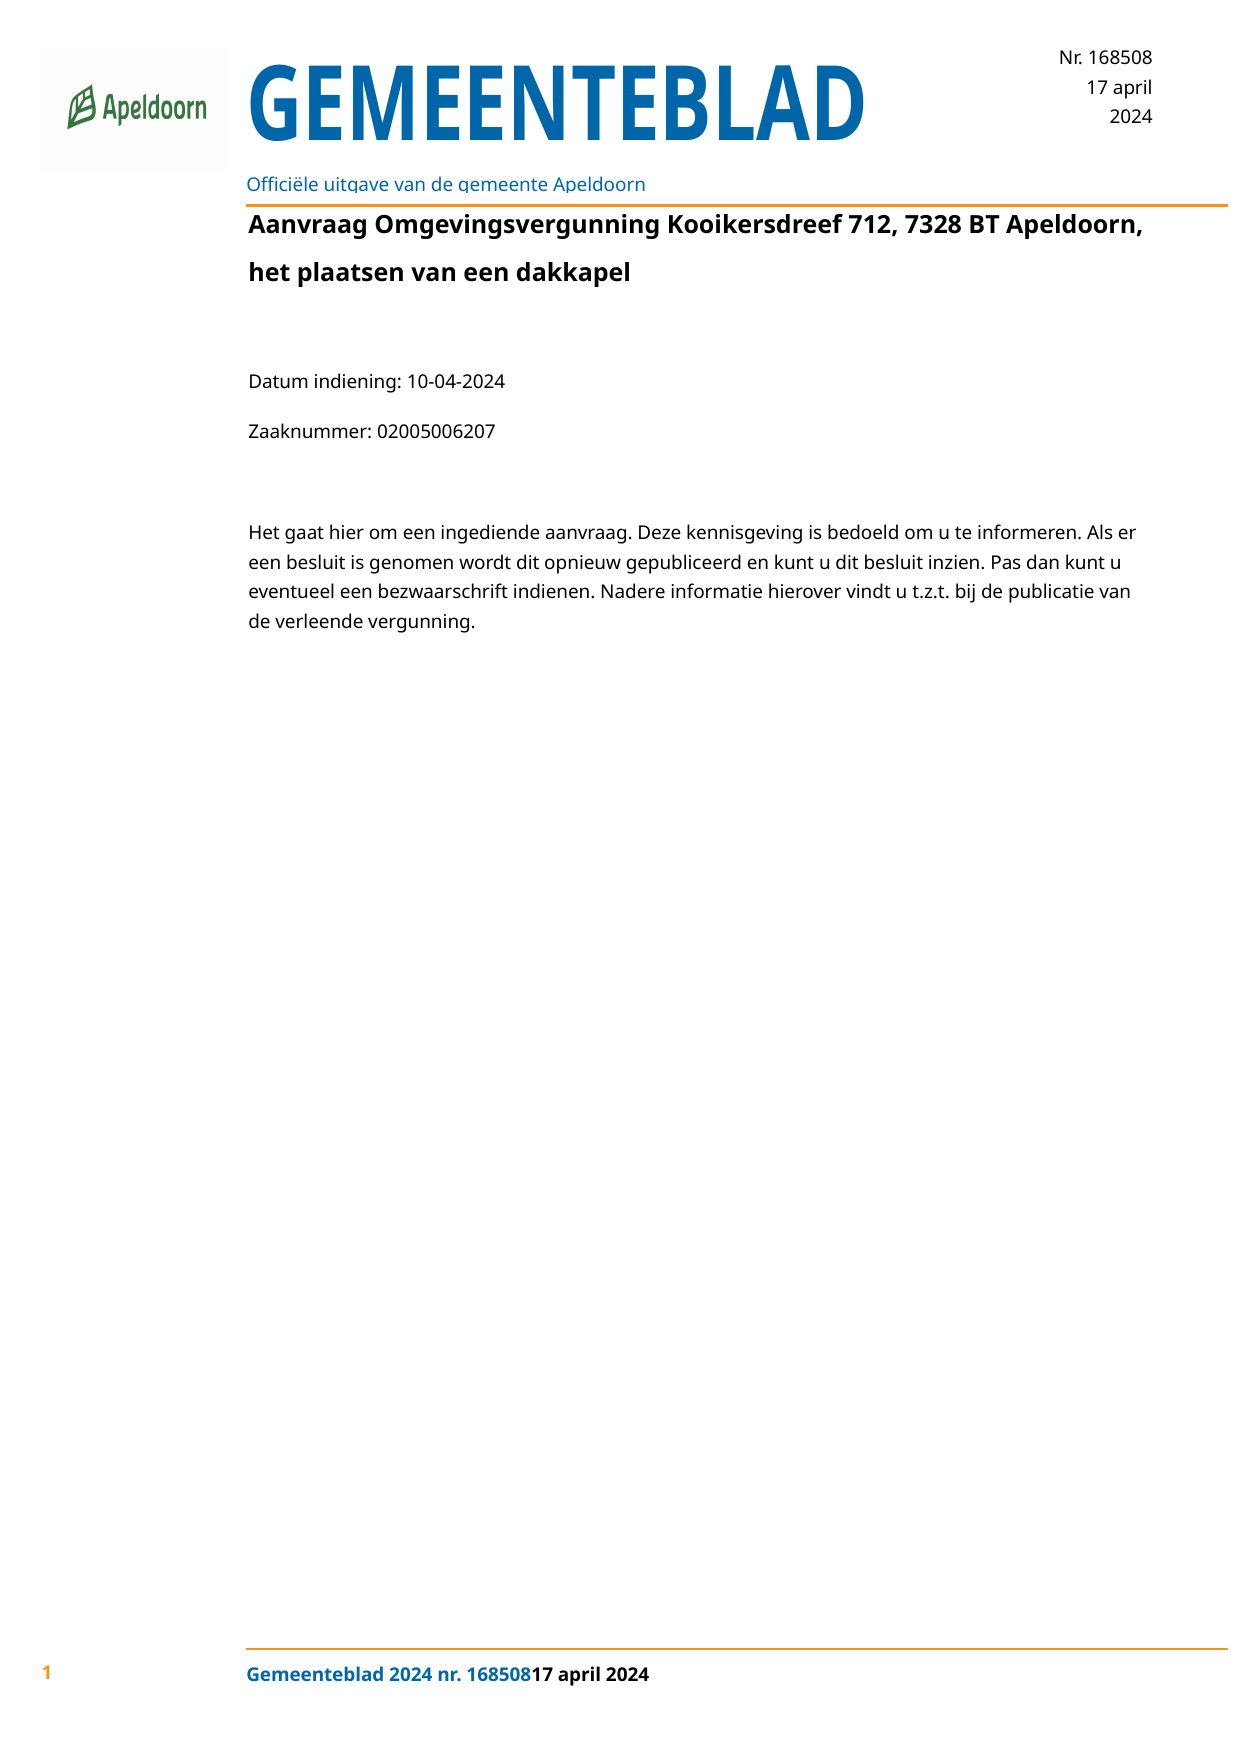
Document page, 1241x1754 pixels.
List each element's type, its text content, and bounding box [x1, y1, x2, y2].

text Zaaknummer: 02005006207 [248, 419, 1152, 444]
text Het gaat hier om een ingediende aanvraag. Deze kennisgeving is bedoeld om u te informeren. Als er een besluit is genomen wordt dit opnieuw gepubliceerd en kunt u dit besluit inzien. Pas dan kunt u eventueel een bezwaarschrift indienen. Nadere informatie hierover vindt u t.z.t. bij de publicatie van de verleende vergunning. [248, 519, 1152, 634]
text Aanvraag Omgevingsvergunning Kooikersdreef 712, 7328 BT Apeldoorn, het plaatsen van een dakkapel [248, 207, 1152, 288]
text Datum indiening: 10-04-2024 [248, 368, 1152, 394]
picture [41, 47, 231, 172]
